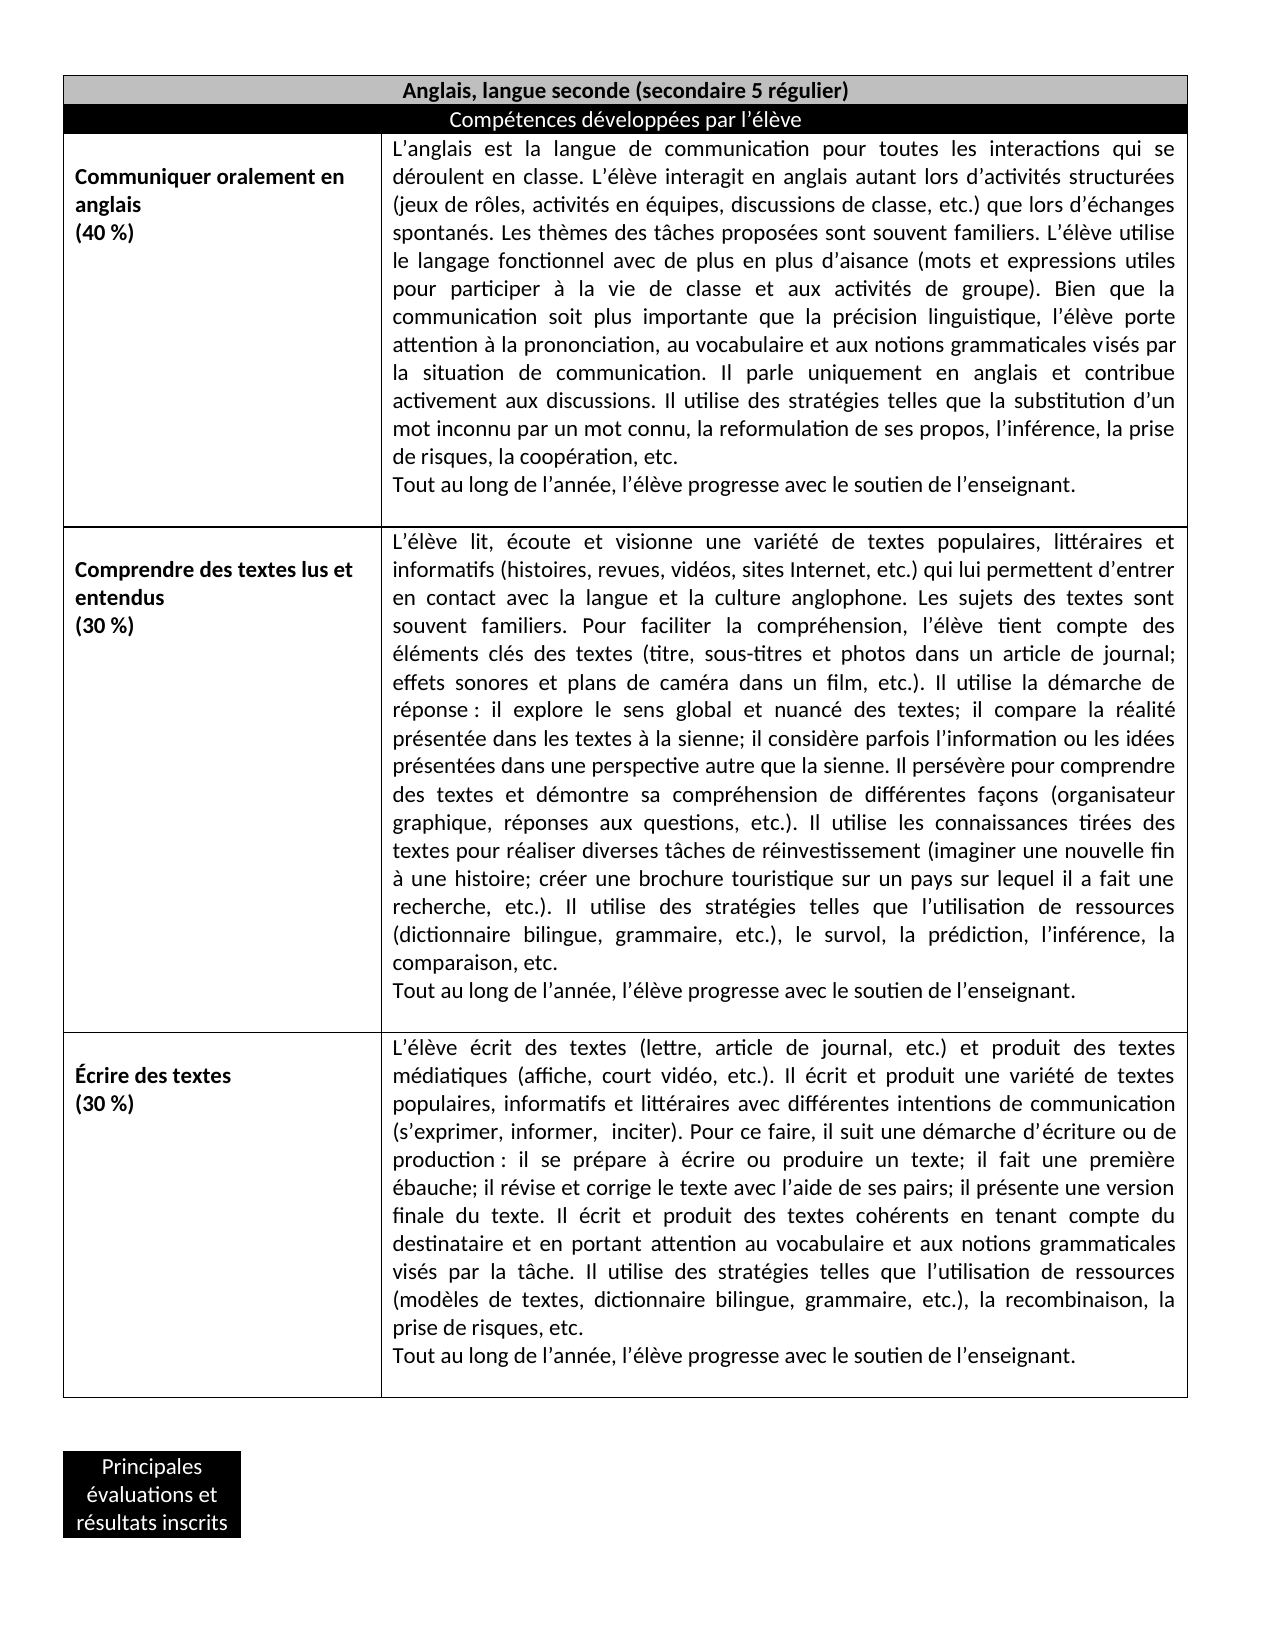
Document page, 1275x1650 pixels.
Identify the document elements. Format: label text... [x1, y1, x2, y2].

table_header Principales évaluations et résultats inscrits [64, 1452, 240, 1536]
table_cell L’anglais est la langue de communication pour toutes les interactions qui se déroulent en classe. L’élève interagit en anglais autant lors d’activités structurées (jeux de rôles, activités en équipes, discussions de classe, etc.) que lors d’échanges spontanés. Les thèmes des tâches proposées sont souvent familiers. L’élève utilise le langage fonctionnel avec de plus en plus d’aisance (mots et expressions utiles pour participer à la vie de classe et aux activités de groupe). Bien que la communication soit plus importante que la précision linguistique, l’élève porte attention à la prononciation, au vocabulaire et aux notions grammaticales visés par la situation de communication. Il parle uniquement en anglais et contribue activement aux discussions. Il utilise des stratégies telles que la substitution d’un mot inconnu par un mot connu, la reformulation de ses propos, l’inférence, la prise de risques, la coopération, etc. Tout au long de l’année, l’élève progresse avec le soutien de l’enseignant. [382, 134, 1187, 526]
table_cell Compétences développées par l’élève [64, 105, 1187, 133]
table_cell Écrire des textes (30 %) [64, 1033, 381, 1397]
table_header [241, 1451, 1188, 1536]
table_cell Comprendre des textes lus et entendus (30 %) [64, 528, 381, 1032]
table_cell L’élève lit, écoute et visionne une variété de textes populaires, littéraires et informatifs (histoires, revues, vidéos, sites Internet, etc.) qui lui permettent d’entrer en contact avec la langue et la culture anglophone. Les sujets des textes sont souvent familiers. Pour faciliter la compréhension, l’élève tient compte des éléments clés des textes (titre, sous-titres et photos dans un article de journal; effets sonores et plans de caméra dans un film, etc.). Il utilise la démarche de réponse : il explore le sens global et nuancé des textes; il compare la réalité présentée dans les textes à la sienne; il considère parfois l’information ou les idées présentées dans une perspective autre que la sienne. Il persévère pour comprendre des textes et démontre sa compréhension de différentes façons (organisateur graphique, réponses aux questions, etc.). Il utilise les connaissances tirées des textes pour réaliser diverses tâches de réinvestissement (imaginer une nouvelle fin à une histoire; créer une brochure touristique sur un pays sur lequel il a fait une recherche, etc.). Il utilise des stratégies telles que l’utilisation de ressources (dictionnaire bilingue, grammaire, etc.), le survol, la prédiction, l’inférence, la comparaison, etc. Tout au long de l’année, l’élève progresse avec le soutien de l’enseignant. [382, 528, 1187, 1032]
table_cell L’élève écrit des textes (lettre, article de journal, etc.) et produit des textes médiatiques (affiche, court vidéo, etc.). Il écrit et produit une variété de textes populaires, informatifs et littéraires avec différentes intentions de communication (s’exprimer, informer, inciter). Pour ce faire, il suit une démarche d’écriture ou de production : il se prépare à écrire ou produire un texte; il fait une première ébauche; il révise et corrige le texte avec l’aide de ses pairs; il présente une version finale du texte. Il écrit et produit des textes cohérents en tenant compte du destinataire et en portant attention au vocabulaire et aux notions grammaticales visés par la tâche. Il utilise des stratégies telles que l’utilisation de ressources (modèles de textes, dictionnaire bilingue, grammaire, etc.), la recombinaison, la prise de risques, etc. Tout au long de l’année, l’élève progresse avec le soutien de l’enseignant. [382, 1033, 1187, 1397]
table_header Anglais, langue seconde (secondaire 5 régulier) [64, 76, 1187, 104]
table_cell Communiquer oralement en anglais (40 %) [64, 134, 381, 526]
